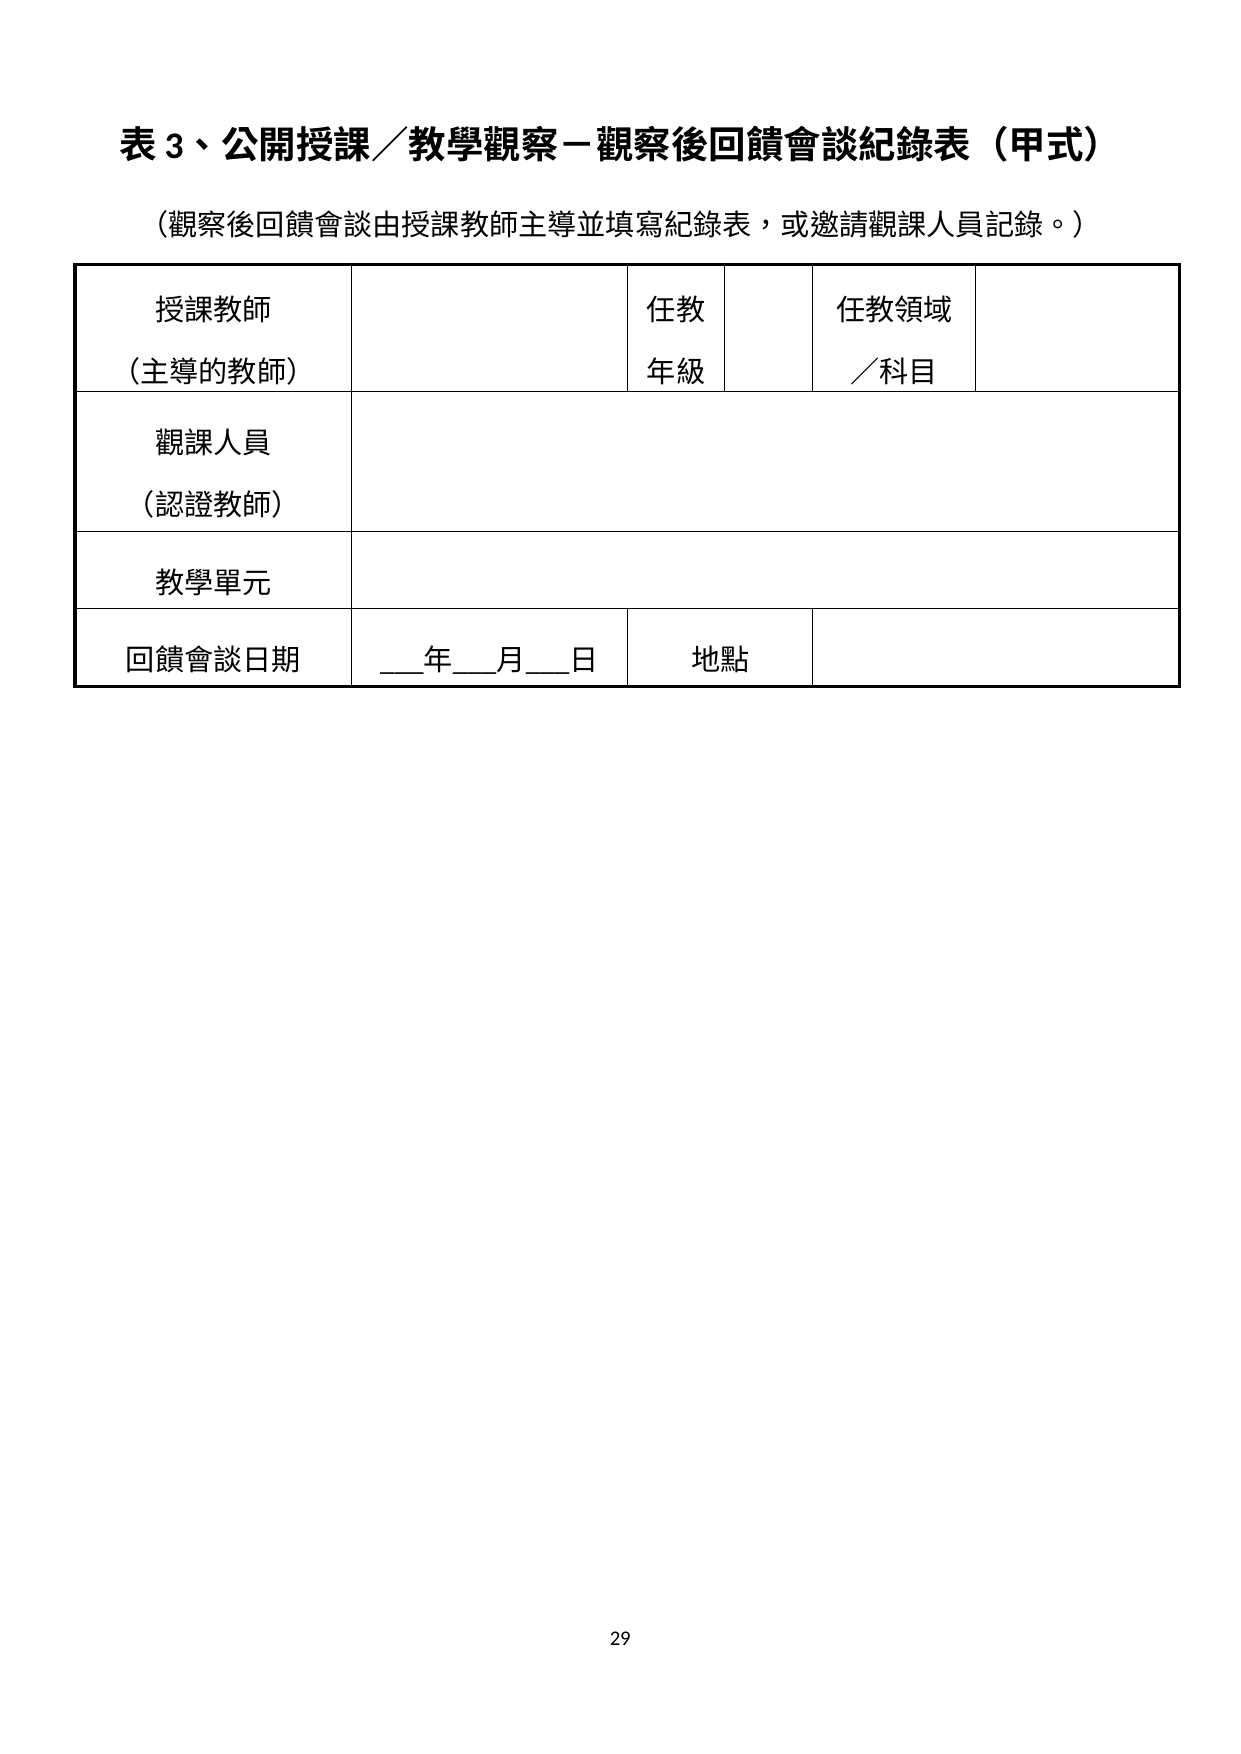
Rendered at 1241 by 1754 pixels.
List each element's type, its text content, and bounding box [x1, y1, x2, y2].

text 表3、公開授課∕教學觀察－觀察後回饋會談紀錄表（甲式） [75, 100, 1165, 163]
table_cell ___年___月___日 [352, 609, 627, 685]
table_header 任教領域∕科目 [813, 266, 975, 391]
table_header 授課教師 （主導的教師） [77, 266, 351, 391]
text （觀察後回饋會談由授課教師主導並填寫紀錄表，或邀請觀課人員記錄。） [75, 181, 1165, 244]
table_cell 回饋會談日期 [77, 609, 351, 685]
table_cell [352, 392, 1178, 531]
table_cell 地點 [628, 609, 812, 685]
table_cell [813, 609, 1178, 685]
table_header [352, 266, 627, 391]
table_header [725, 266, 812, 391]
table_header 任教年級 [628, 266, 724, 391]
table_header [976, 266, 1178, 391]
table_cell [352, 532, 1178, 608]
table_cell 教學單元 [77, 532, 351, 608]
table_cell 觀課人員 （認證教師） [77, 392, 351, 531]
